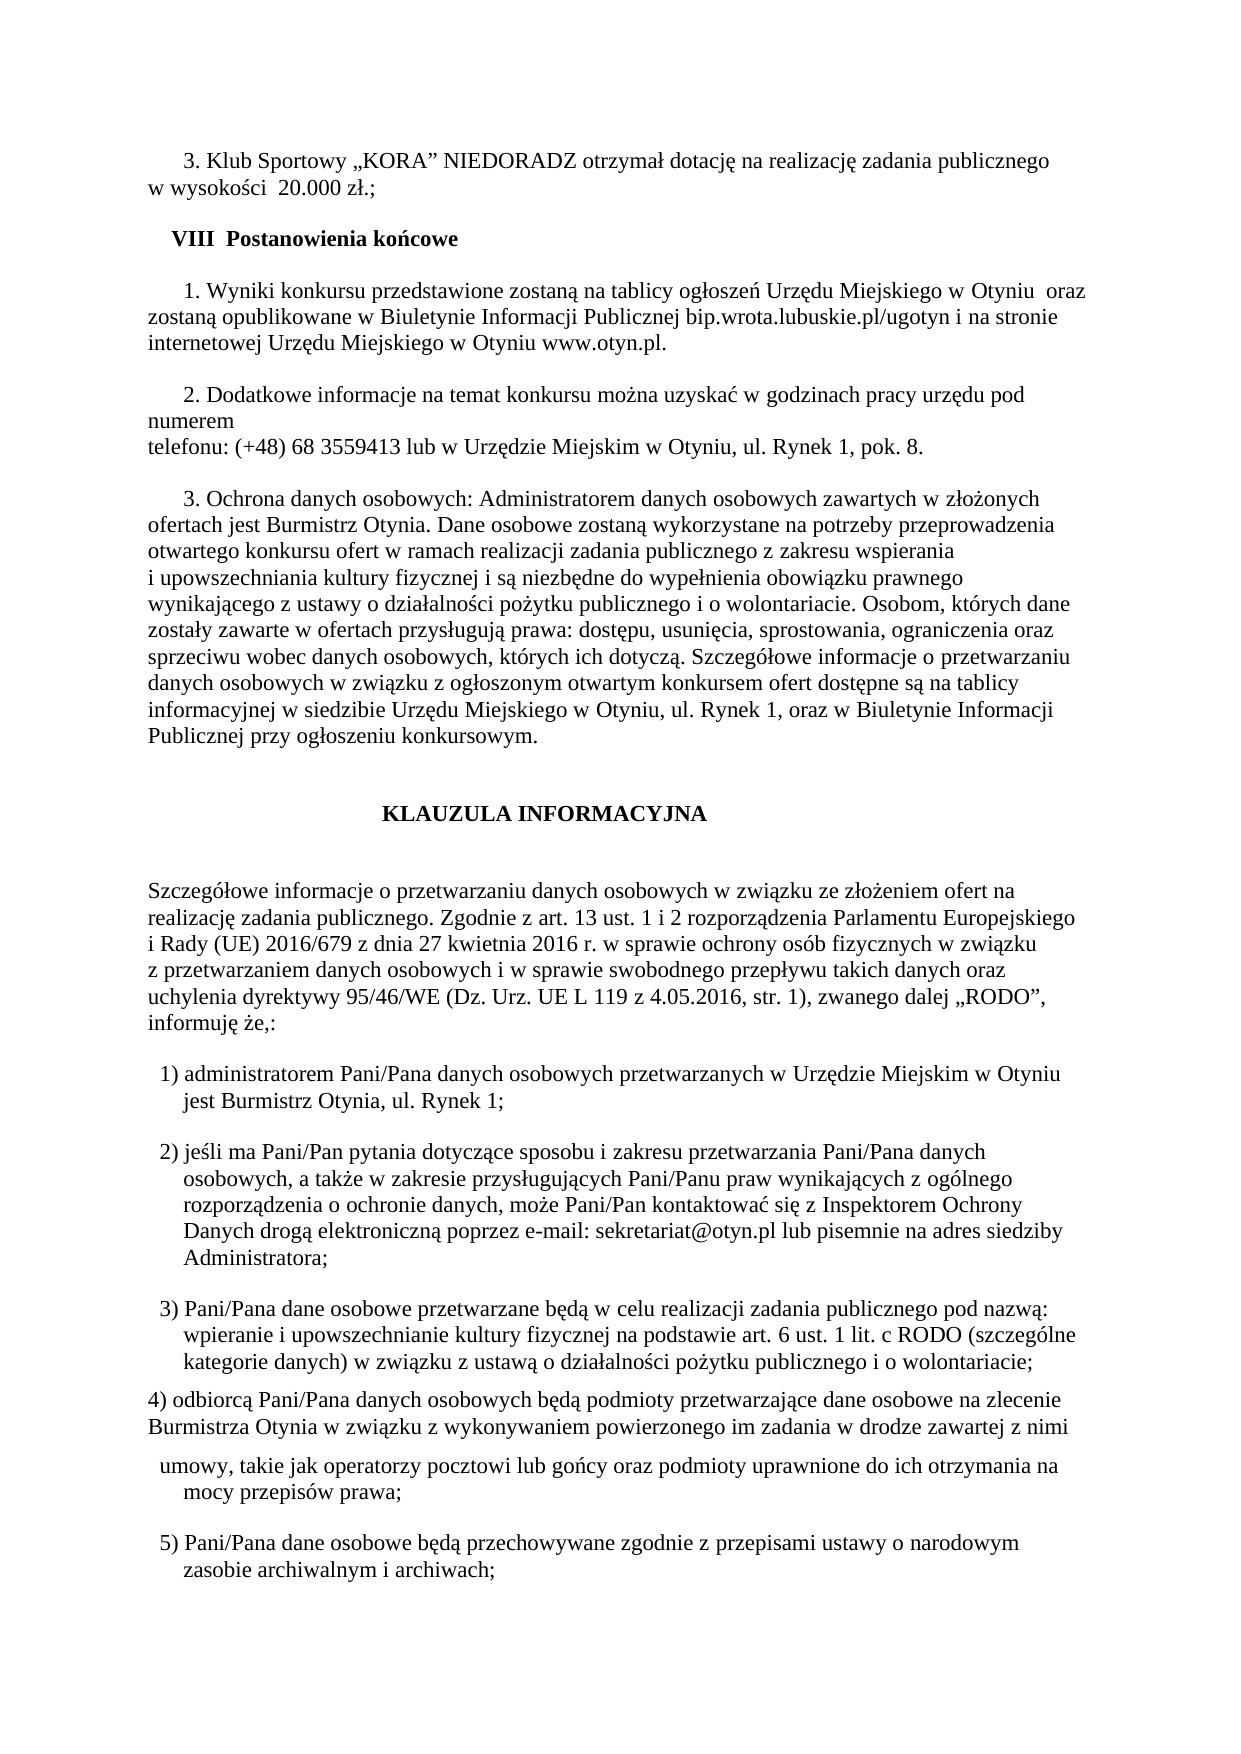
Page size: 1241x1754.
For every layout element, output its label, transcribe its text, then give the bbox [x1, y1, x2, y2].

text KLAUZULA INFORMACYJNA [148, 773, 1093, 826]
text 1. Wyniki konkursu przedstawione zostaną na tablicy ogłoszeń Urzędu Miejskiego w Otyniu oraz zostaną opublikowane w Biuletynie Informacji Publicznej bip.wrota.lubuskie.pl/ugotyn i na stronie internetowej Urzędu Miejskiego w Otyniu www.otyn.pl. [148, 277, 1093, 356]
text 4) odbiorcą Pani/Pana danych osobowych będą podmioty przetwarzające dane osobowe na zlecenie Burmistrza Otynia w związku z wykonywaniem powierzonego im zadania w drodze zawartej z nimi [148, 1387, 1093, 1439]
text 3) Pani/Pana dane osobowe przetwarzane będą w celu realizacji zadania publicznego pod nazwą: wpieranie i upowszechnianie kultury fizycznej na podstawie art. 6 ust. 1 lit. c RODO (szczególne kategorie danych) w związku z ustawą o działalności pożytku publicznego i o wolontariacie; [159, 1295, 1093, 1374]
text Szczegółowe informacje o przetwarzaniu danych osobowych w związku ze złożeniem ofert na realizację zadania publicznego. Zgodnie z art. 13 ust. 1 i 2 rozporządzenia Parlamentu Europejskiego i Rady (UE) 2016/679 z dnia 27 kwietnia 2016 r. w sprawie ochrony osób fizycznych w związku z przetwarzaniem danych osobowych i w sprawie swobodnego przepływu takich danych oraz uchylenia dyrektywy 95/46/WE (Dz. Urz. UE L 119 z 4.05.2016, str. 1), zwanego dalej „RODO”, informuję że,: [148, 851, 1093, 1036]
text 1) administratorem Pani/Pana danych osobowych przetwarzanych w Urzędzie Miejskim w Otyniu jest Burmistrz Otynia, ul. Rynek 1; [159, 1061, 1093, 1113]
text VIII Postanowienia końcowe [148, 225, 1093, 252]
text 2. Dodatkowe informacje na temat konkursu można uzyskać w godzinach pracy urzędu pod numerem telefonu: (+48) 68 3559413 lub w Urzędzie Miejskim w Otyniu, ul. Rynek 1, pok. 8. [148, 381, 1093, 460]
text 3. Ochrona danych osobowych: Administratorem danych osobowych zawartych w złożonych ofertach jest Burmistrz Otynia. Dane osobowe zostaną wykorzystane na potrzeby przeprowadzenia otwartego konkursu ofert w ramach realizacji zadania publicznego z zakresu wspierania i upowszechniania kultury fizycznej i są niezbędne do wypełnienia obowiązku prawnego wynikającego z ustawy o działalności pożytku publicznego i o wolontariacie. Osobom, których dane zostały zawarte w ofertach przysługują prawa: dostępu, usunięcia, sprostowania, ograniczenia oraz sprzeciwu wobec danych osobowych, których ich dotyczą. Szczegółowe informacje o przetwarzaniu danych osobowych w związku z ogłoszonym otwartym konkursem ofert dostępne są na tablicy informacyjnej w siedzibie Urzędu Miejskiego w Otyniu, ul. Rynek 1, oraz w Biuletynie Informacji Publicznej przy ogłoszeniu konkursowym. [148, 485, 1093, 748]
text 5) Pani/Pana dane osobowe będą przechowywane zgodnie z przepisami ustawy o narodowym zasobie archiwalnym i archiwach; [159, 1529, 1093, 1582]
text 3. Klub Sportowy „KORA” NIEDORADZ otrzymał dotację na realizację zadania publicznego w wysokości 20.000 zł.; [148, 148, 1093, 200]
text 2) jeśli ma Pani/Pan pytania dotyczące sposobu i zakresu przetwarzania Pani/Pana danych osobowych, a także w zakresie przysługujących Pani/Panu praw wynikających z ogólnego rozporządzenia o ochronie danych, może Pani/Pan kontaktować się z Inspektorem Ochrony Danych drogą elektroniczną poprzez e-mail: sekretariat@otyn.pl lub pisemnie na adres siedziby Administratora; [159, 1138, 1093, 1270]
text umowy, takie jak operatorzy pocztowi lub gońcy oraz podmioty uprawnione do ich otrzymania na mocy przepisów prawa; [159, 1452, 1093, 1504]
